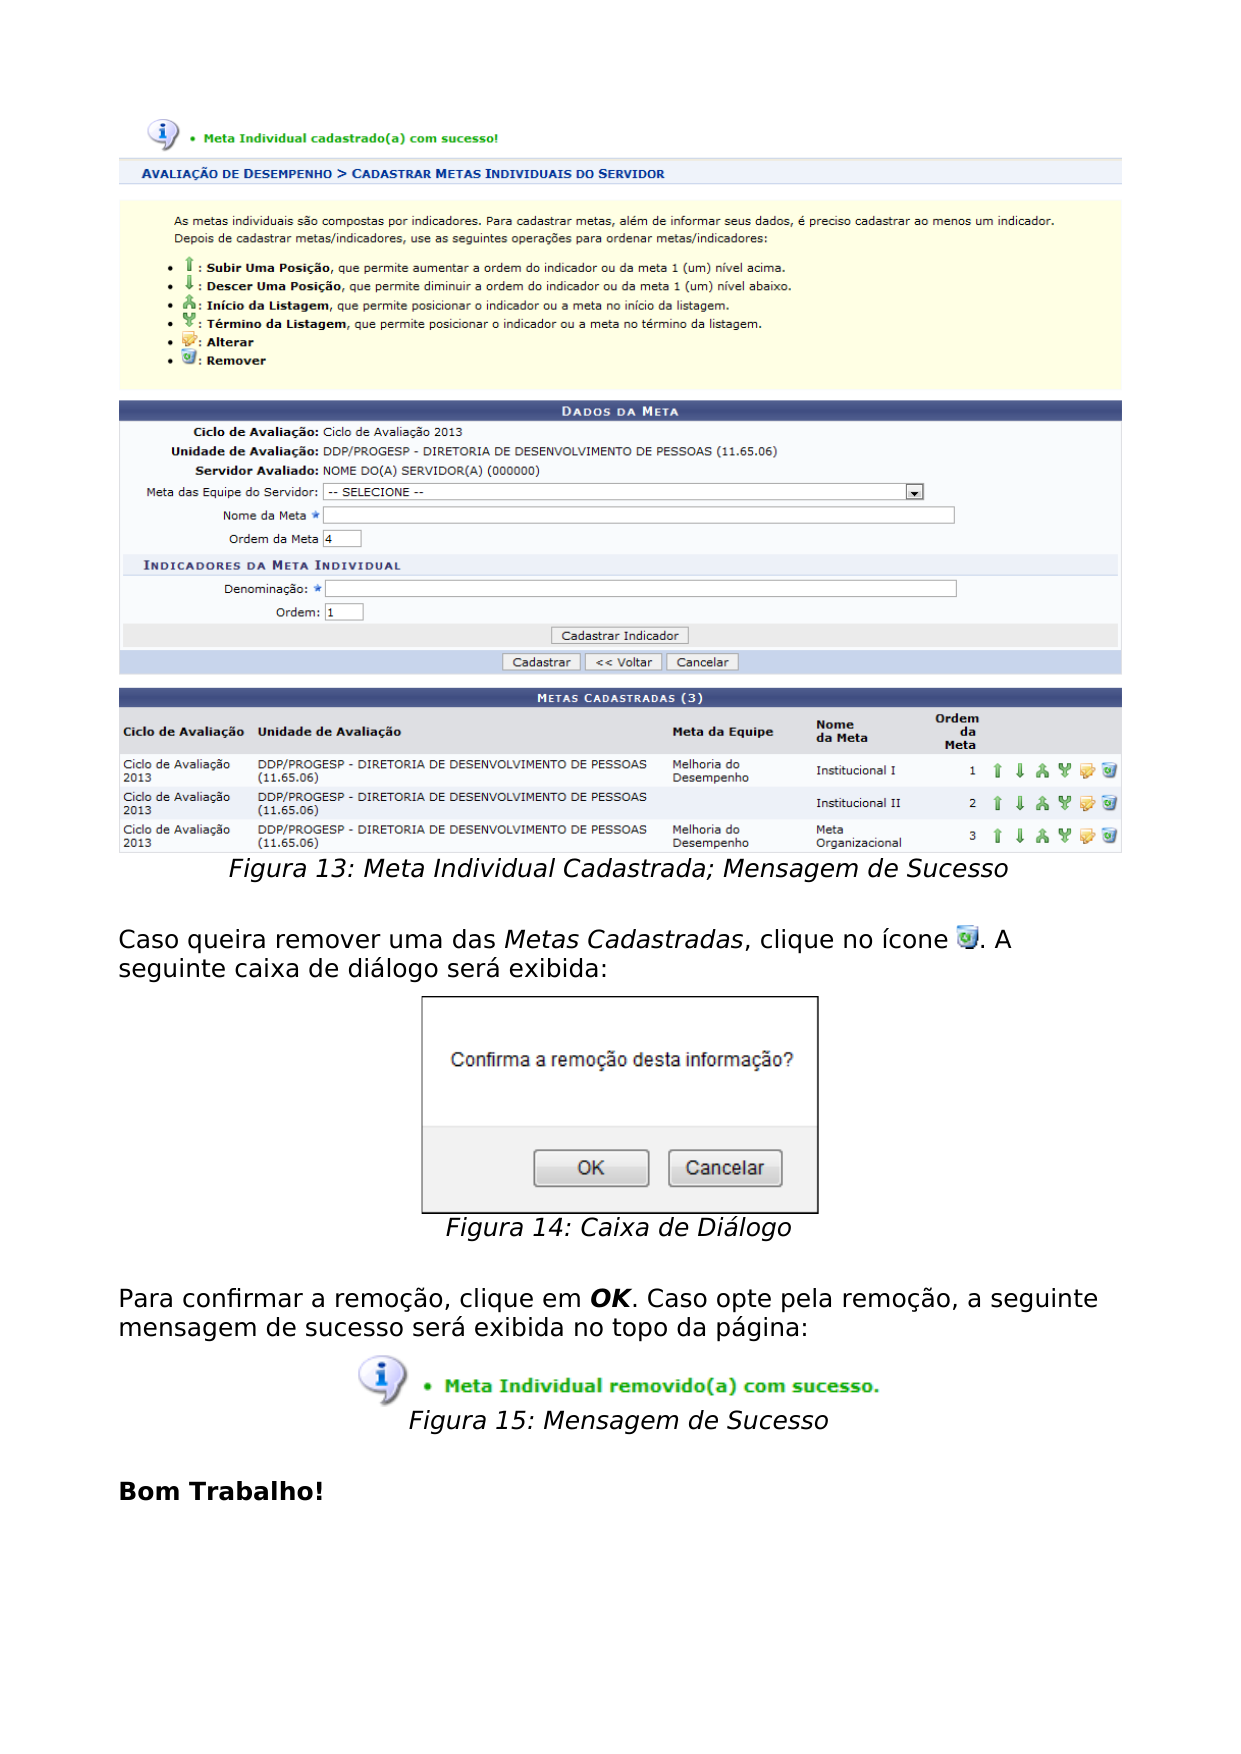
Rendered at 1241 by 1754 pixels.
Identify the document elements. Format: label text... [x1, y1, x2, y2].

text Figura 15: Mensagem de Sucesso [358, 1407, 883, 1436]
picture [421, 996, 819, 1214]
text Figura 14: Caixa de Diálogo [422, 1214, 818, 1242]
text Caso queira remover uma das Metas Cadastradas, clique no ícone . A seguinte caixa de diálogo será exibida: [118, 925, 1122, 984]
text Bom Trabalho! [118, 1477, 1122, 1507]
picture [357, 1355, 883, 1407]
text Figura 13: Meta Individual Cadastrada; Mensagem de Sucesso [118, 855, 1122, 883]
picture [118, 118, 1123, 855]
text Para confirmar a remoção, clique em OK. Caso opte pela remoção, a seguinte mensagem de sucesso será exibida no topo da página: [118, 1284, 1122, 1342]
picture [956, 925, 979, 949]
